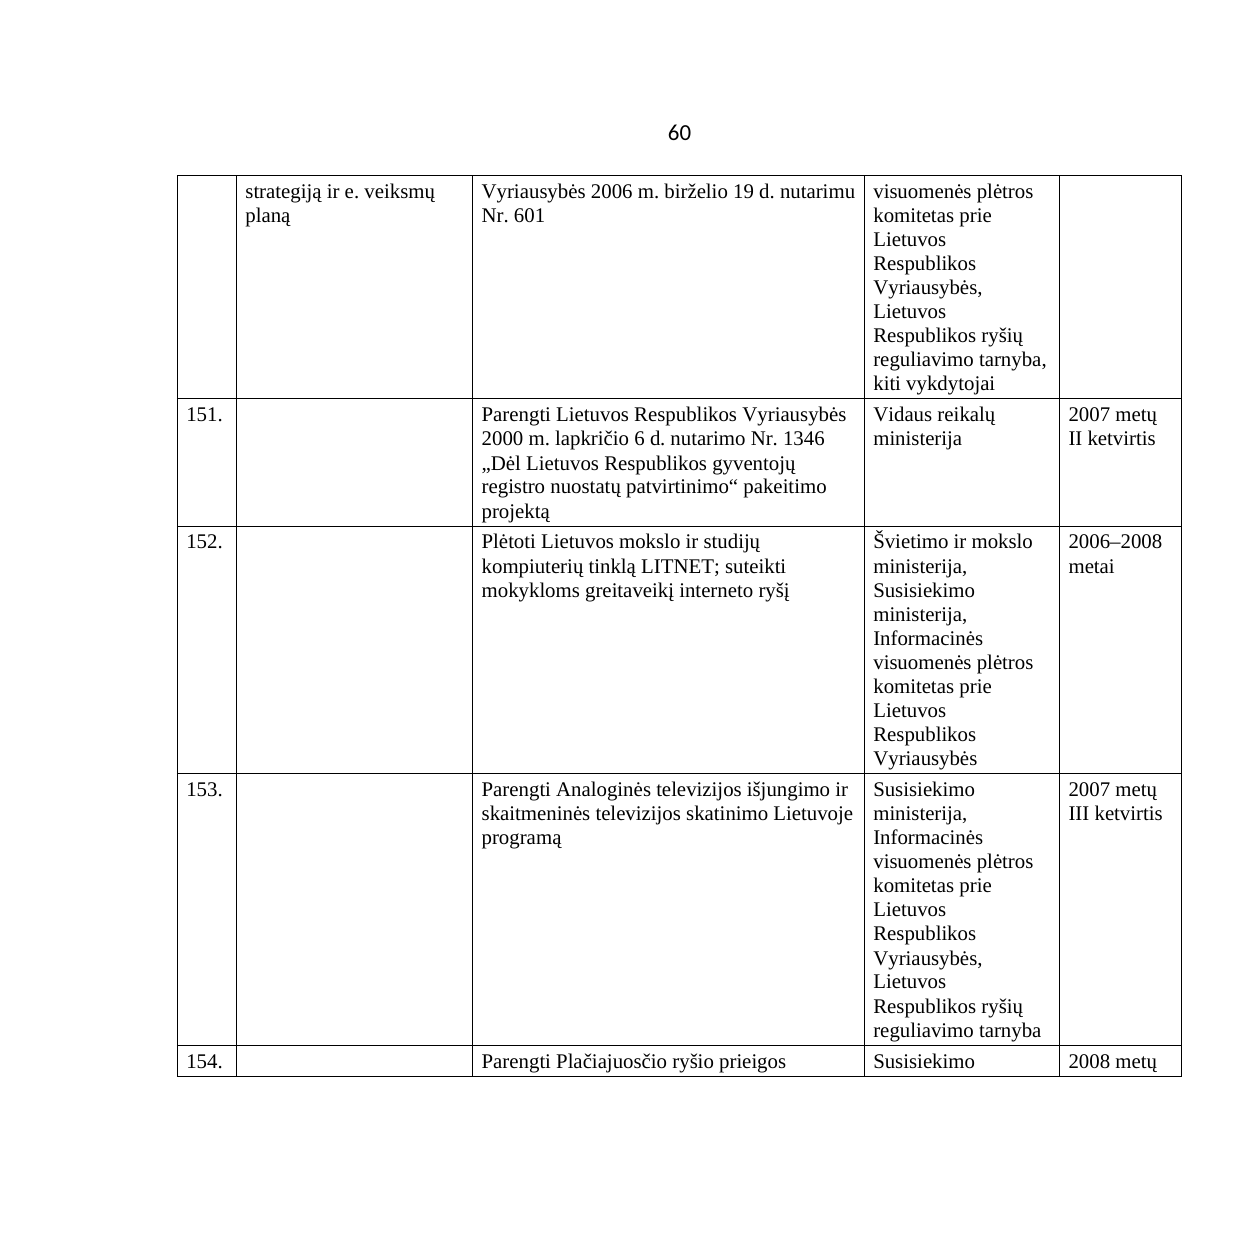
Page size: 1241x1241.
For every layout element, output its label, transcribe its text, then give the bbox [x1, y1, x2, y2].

table_cell Susisiekimo [865, 1046, 1059, 1076]
table_cell 153. [178, 774, 236, 1044]
table_cell Vidaus reikalų ministerija [865, 399, 1059, 526]
table_cell 2007 metų II ketvirtis [1060, 399, 1181, 526]
table_cell 152. [178, 527, 236, 773]
table_cell Parengti Plačiajuosčio ryšio prieigos [473, 1046, 864, 1076]
table_cell Parengti Lietuvos Respublikos Vyriausybės 2000 m. lapkričio 6 d. nutarimo Nr. 1346 „Dėl Lietuvos Respublikos gyventojų registro nuostatų patvirtinimo“ pakeitimo projektą [473, 399, 864, 526]
table_cell [237, 527, 472, 773]
table_cell Plėtoti Lietuvos mokslo ir studijų kompiuterių tinklą LITNET; suteikti mokykloms greitaveikį interneto ryšį [473, 527, 864, 773]
table_cell 151. [178, 399, 236, 526]
table_cell [237, 1046, 472, 1076]
table_cell 2007 metų III ketvirtis [1060, 774, 1181, 1044]
table_cell Parengti Analoginės televizijos išjungimo ir skaitmeninės televizijos skatinimo Lietuvoje programą [473, 774, 864, 1044]
table_cell strategiją ir e. veiksmų planą [237, 176, 472, 398]
table_cell [237, 774, 472, 1044]
table_cell Švietimo ir mokslo ministerija, Susisiekimo ministerija, Informacinės visuomenės plėtros komitetas prie Lietuvos Respublikos Vyriausybės [865, 527, 1059, 773]
table_cell 2008 metų [1060, 1046, 1181, 1076]
table_cell 2006–2008 metai [1060, 527, 1181, 773]
table_cell [1060, 176, 1181, 398]
table_cell [237, 399, 472, 526]
table_cell [178, 176, 236, 398]
table_cell Vyriausybės 2006 m. birželio 19 d. nutarimu Nr. 601 [473, 176, 864, 398]
table_cell 154. [178, 1046, 236, 1076]
table_cell Susisiekimo ministerija, Informacinės visuomenės plėtros komitetas prie Lietuvos Respublikos Vyriausybės, Lietuvos Respublikos ryšių reguliavimo tarnyba [865, 774, 1059, 1044]
table_cell visuomenės plėtros komitetas prie Lietuvos Respublikos Vyriausybės, Lietuvos Respublikos ryšių reguliavimo tarnyba, kiti vykdytojai [865, 176, 1059, 398]
